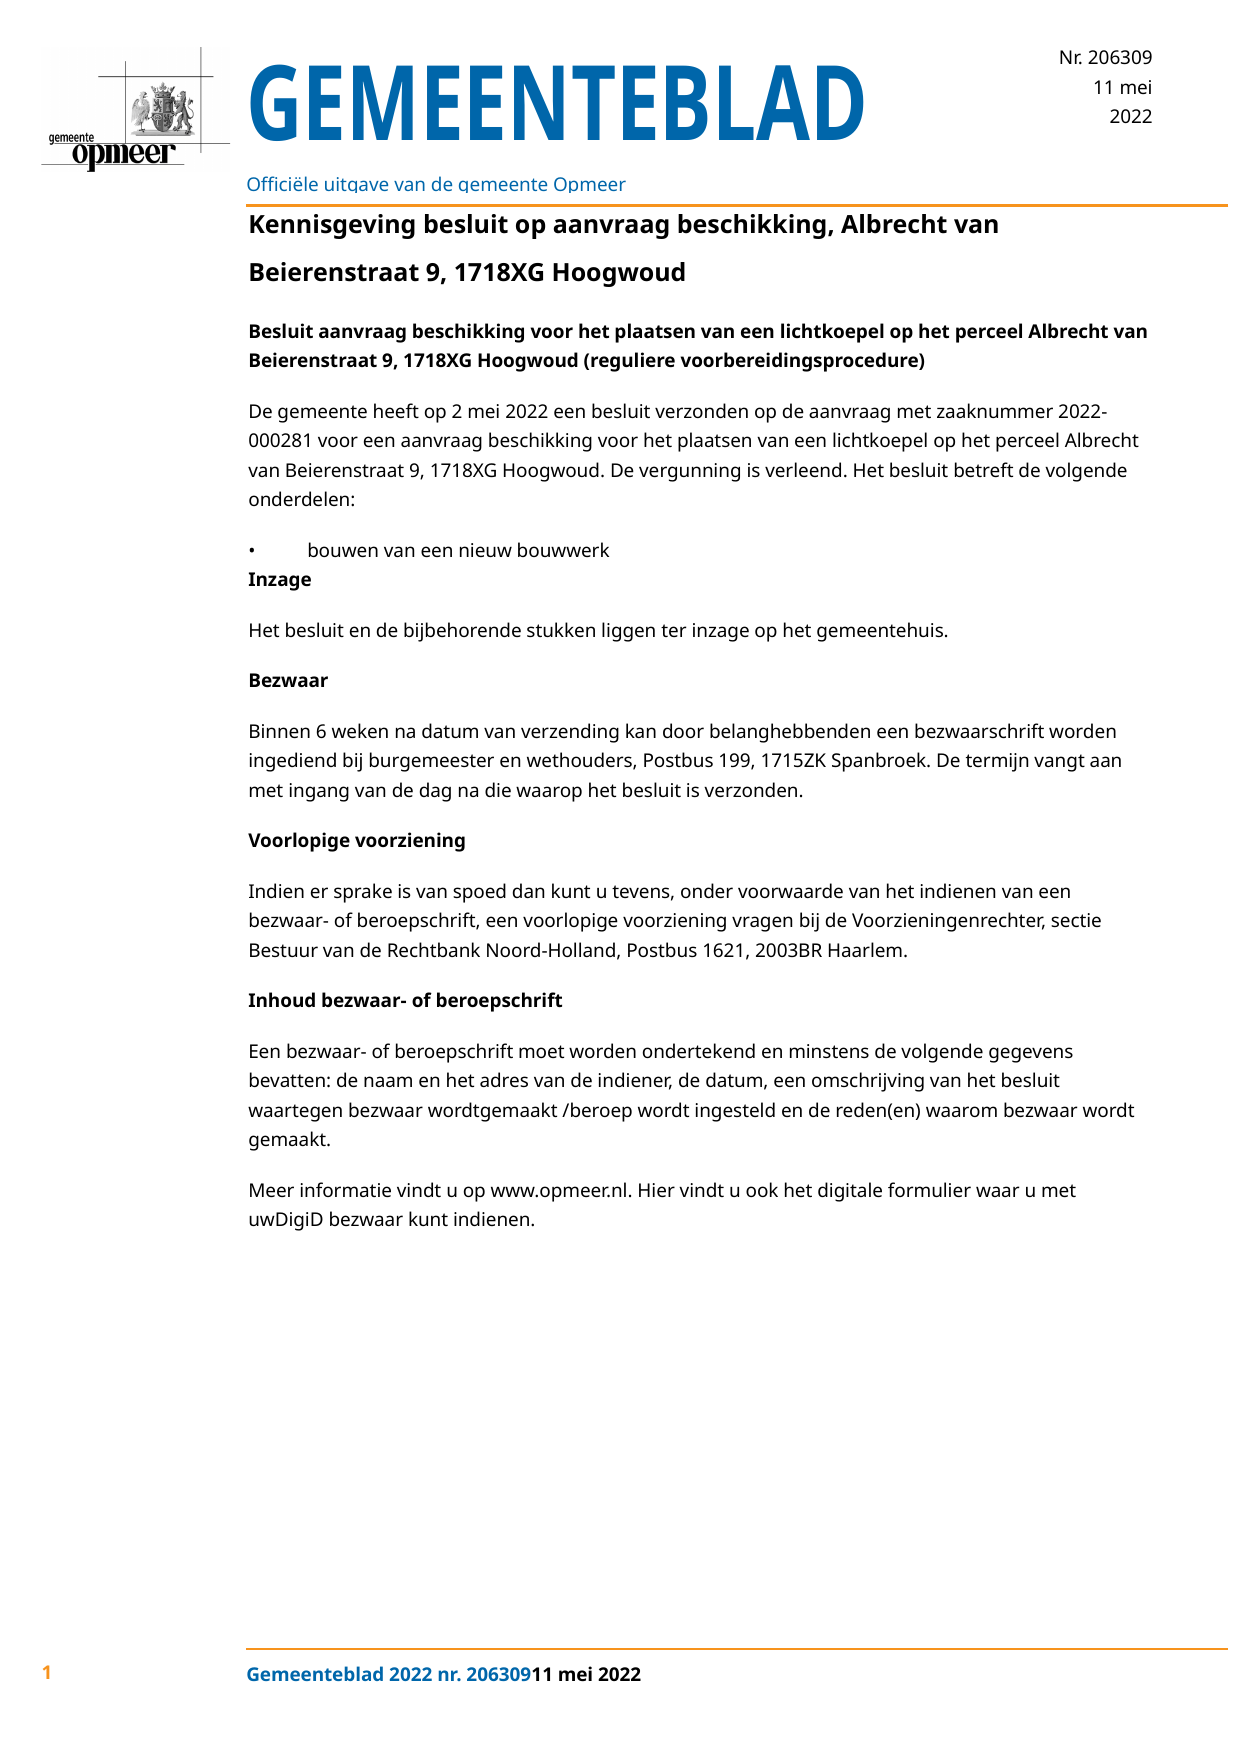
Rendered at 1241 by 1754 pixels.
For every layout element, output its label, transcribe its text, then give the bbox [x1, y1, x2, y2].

picture [41, 47, 231, 172]
text De gemeente heeft op 2 mei 2022 een besluit verzonden op de aanvraag met zaaknummer 2022-000281 voor een aanvraag beschikking voor het plaatsen van een lichtkoepel op het perceel Albrecht van Beierenstraat 9, 1718XG Hoogwoud. De vergunning is verleend. Het besluit betreft de volgende onderdelen: [248, 398, 1152, 512]
text Bezwaar [248, 667, 1152, 693]
text Indien er sprake is van spoed dan kunt u tevens, onder voorwaarde van het indienen van een bezwaar- of beroepschrift, een voorlopige voorziening vragen bij de Voorzieningenrechter, sectie Bestuur van de Rechtbank Noord-Holland, Postbus 1621, 2003BR Haarlem. [248, 878, 1152, 963]
text Kennisgeving besluit op aanvraag beschikking, Albrecht van Beierenstraat 9, 1718XG Hoogwoud [248, 207, 1152, 288]
text Voorlopige voorziening [248, 827, 1152, 853]
text Inhoud bezwaar- of beroepschrift [248, 987, 1152, 1013]
text Besluit aanvraag beschikking voor het plaatsen van een lichtkoepel op het perceel Albrecht van Beierenstraat 9, 1718XG Hoogwoud (reguliere voorbereidingsprocedure) [248, 318, 1152, 373]
text Meer informatie vindt u op www.opmeer.nl. Hier vindt u ook het digitale formulier waar u met uwDigiD bezwaar kunt indienen. [248, 1177, 1152, 1232]
text Het besluit en de bijbehorende stukken liggen ter inzage op het gemeentehuis. [248, 617, 1152, 643]
list bouwen van een nieuw bouwwerk [248, 537, 1152, 563]
text Een bezwaar- of beroepschrift moet worden ondertekend en minstens de volgende gegevens bevatten: de naam en het adres van de indiener, de datum, een omschrijving van het besluit waartegen bezwaar wordtgemaakt /beroep wordt ingesteld en de reden(en) waarom bezwaar wordt gemaakt. [248, 1038, 1152, 1152]
text Inzage [248, 567, 1152, 592]
text Binnen 6 weken na datum van verzending kan door belanghebbenden een bezwaarschrift worden ingediend bij burgemeester en wethouders, Postbus 199, 1715ZK Spanbroek. De termijn vangt aan met ingang van de dag na die waarop het besluit is verzonden. [248, 718, 1152, 803]
